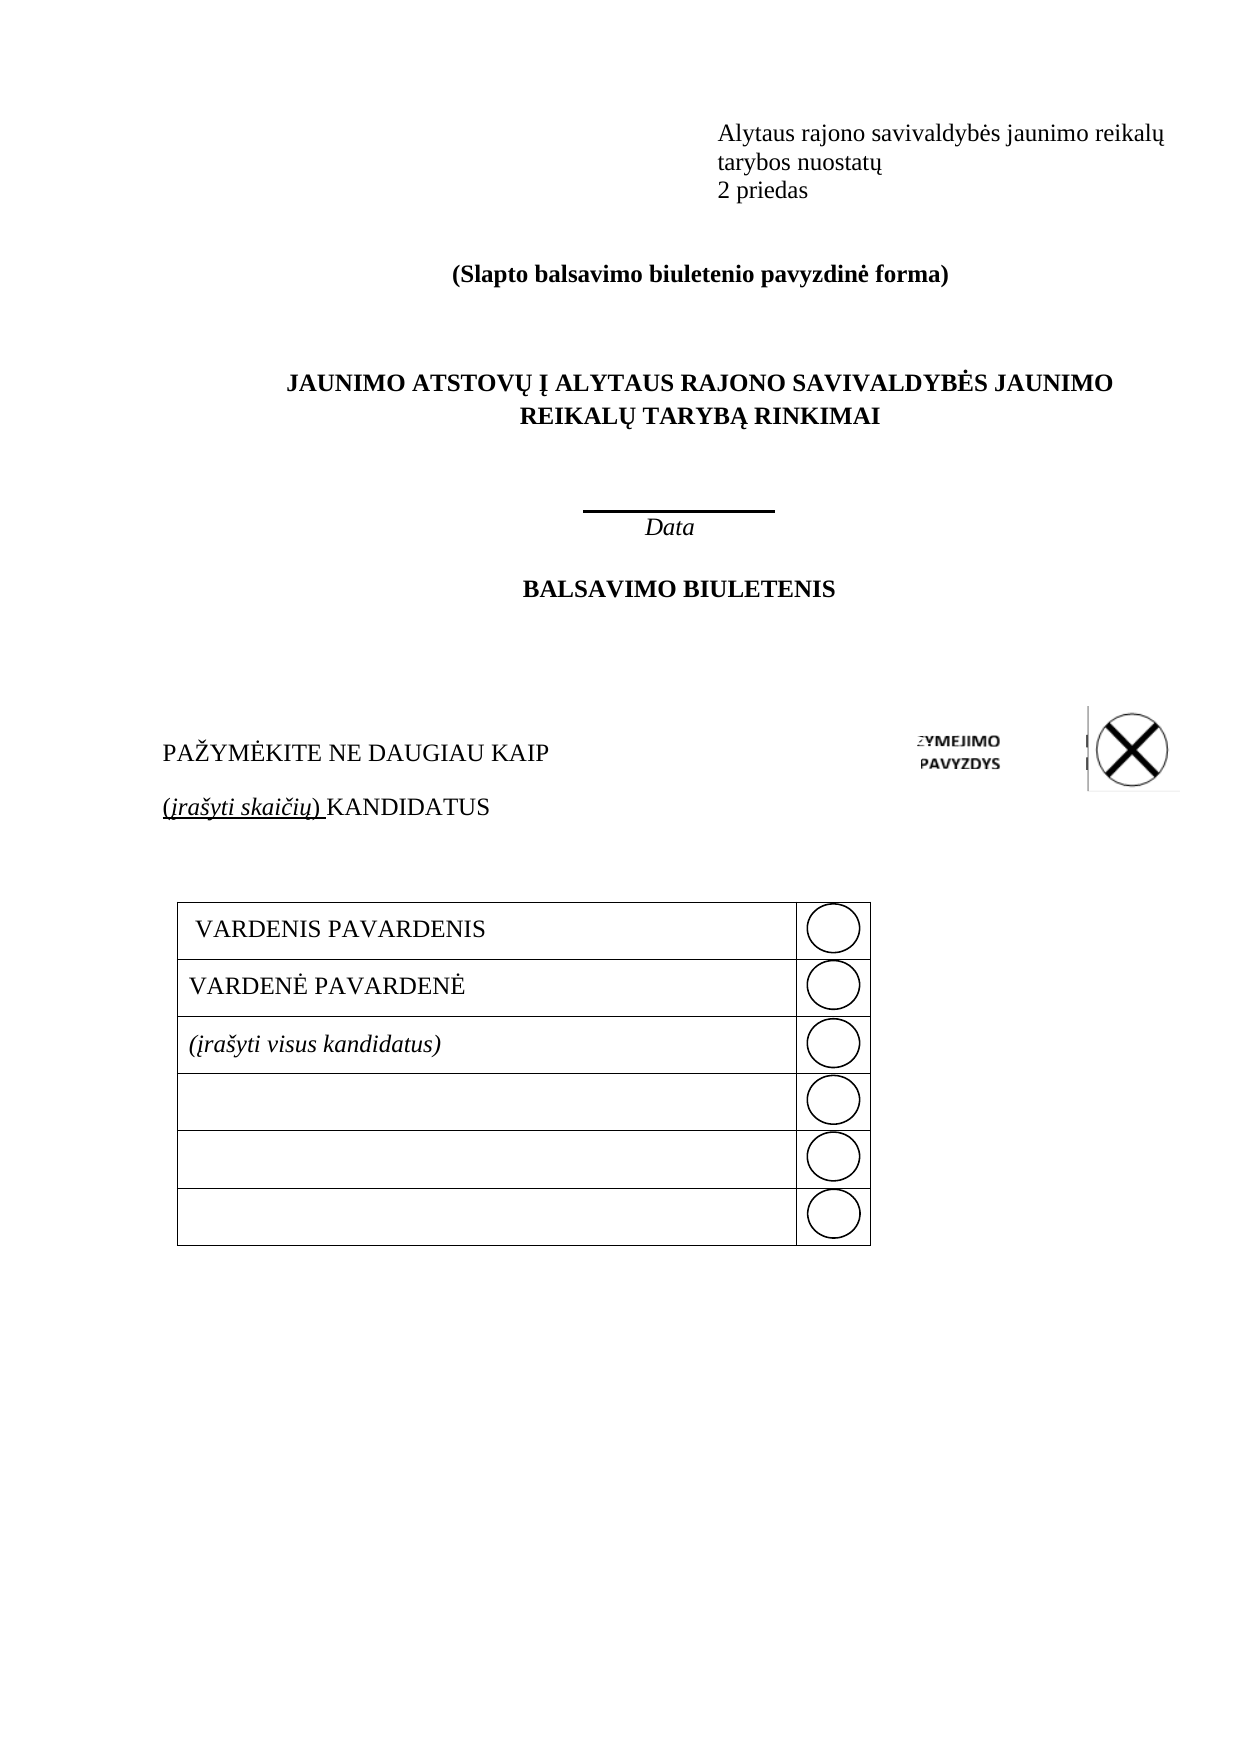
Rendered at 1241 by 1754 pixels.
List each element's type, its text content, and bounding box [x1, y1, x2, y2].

table_cell [178, 1074, 796, 1130]
text BALSAVIMO BIULETENIS [177, 574, 1181, 603]
table_cell (įrašyti visus kandidatus) [178, 1017, 796, 1073]
table_cell [797, 1017, 870, 1073]
table_cell [797, 1074, 870, 1130]
text (Slapto balsavimo biuletenio pavyzdinė forma) [240, 259, 1161, 288]
table_cell VARDENĖ PAVARDENĖ [178, 960, 796, 1016]
text (įrašyti skaičių) KANDIDATUS [162, 792, 1181, 821]
text Alytaus rajono savivaldybės jaunimo reikalų [717, 118, 1181, 147]
table_header [797, 903, 870, 959]
text JAUNIMO ATSTOVŲ Į ALYTAUS RAJONO SAVIVALDYBĖS JAUNIMO REIKALŲ TARYBĄ RINKIMAI [240, 368, 1159, 430]
text 2 priedas [582, 176, 1181, 204]
table_cell [178, 1131, 796, 1188]
table_header Data [583, 513, 775, 545]
table_cell [797, 1189, 870, 1245]
text tarybos nuostatų [717, 147, 1181, 176]
table_cell [178, 1189, 796, 1245]
table_cell [797, 1131, 870, 1188]
text PAŽYMĖKITE NE DAUGIAU KAIP [162, 738, 1087, 767]
table_cell [797, 960, 870, 1016]
table_header VARDENIS PAVARDENIS [178, 903, 796, 959]
